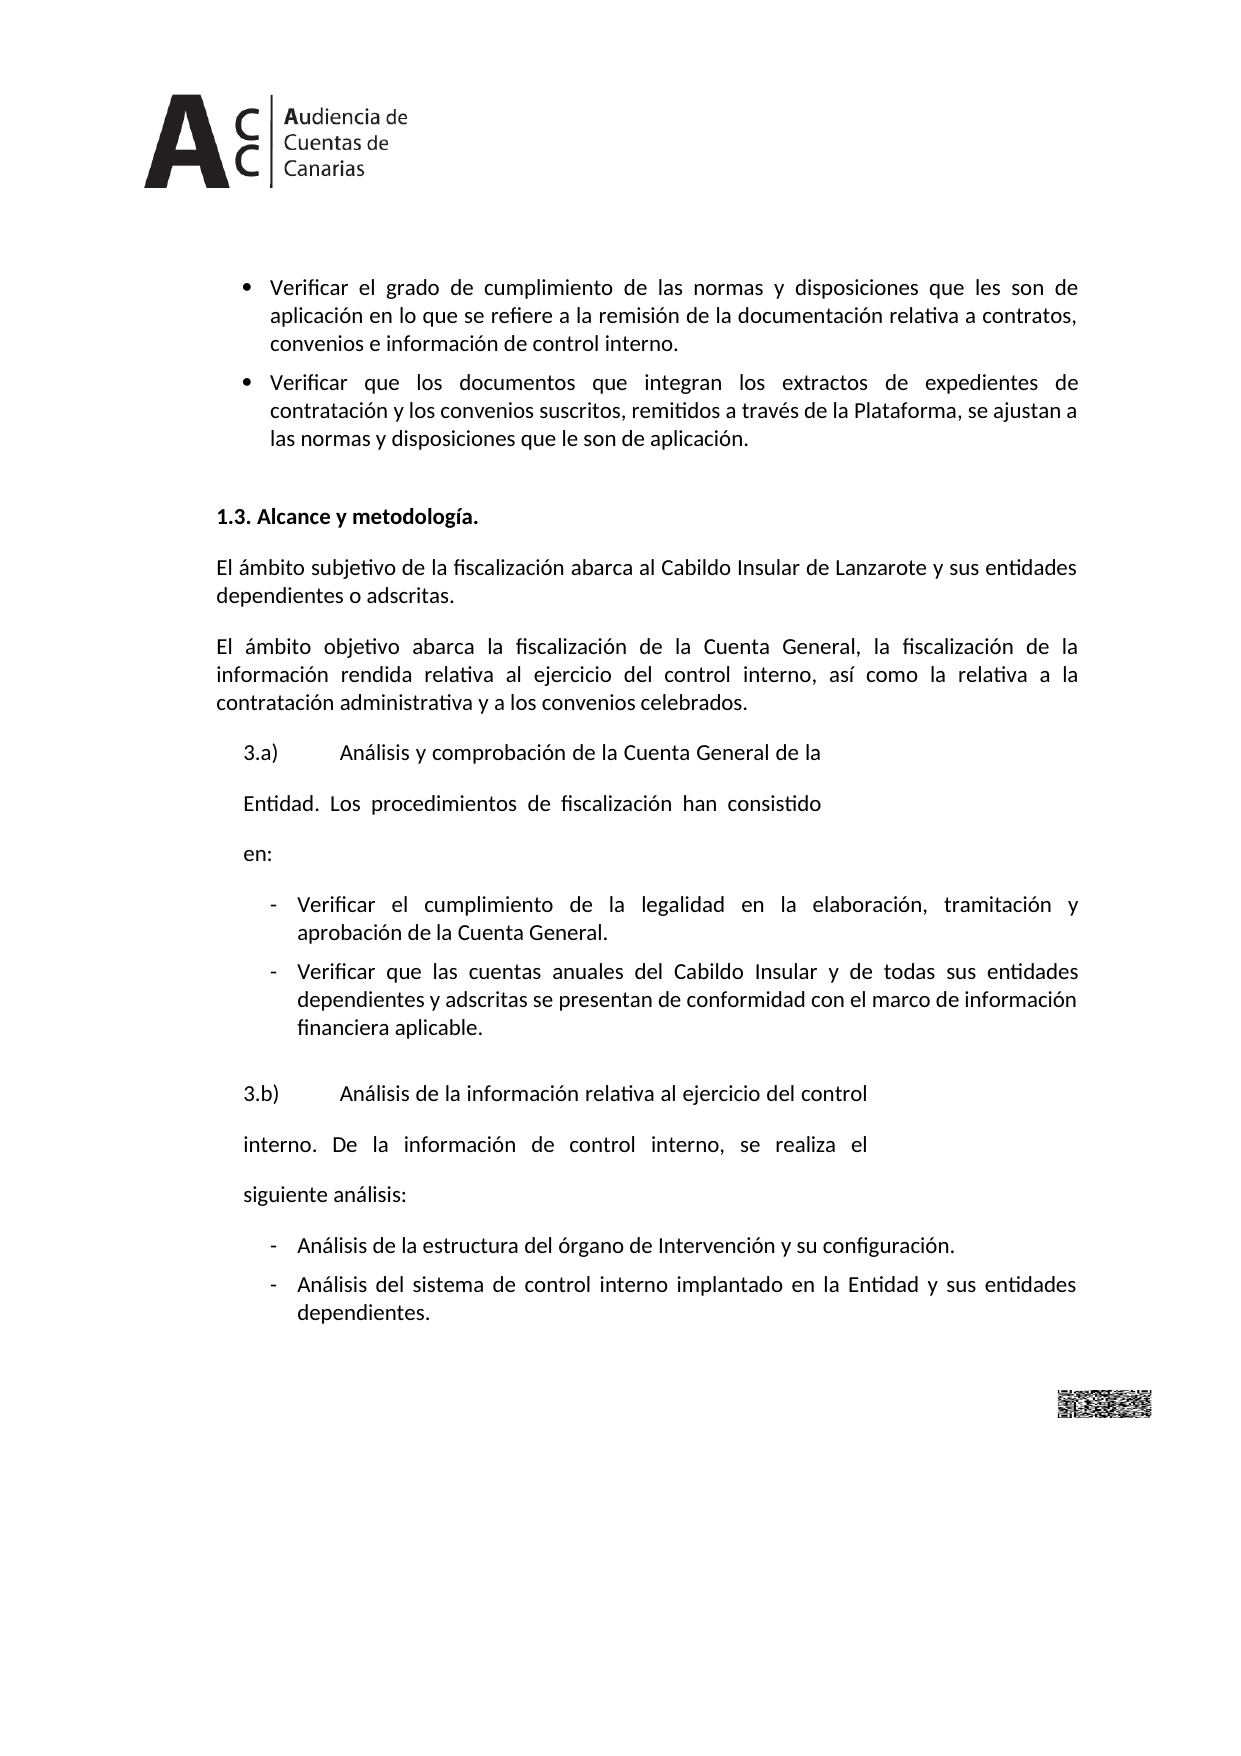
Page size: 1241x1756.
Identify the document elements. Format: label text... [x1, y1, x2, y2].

list Análisis del sistema de control interno implantado en la Entidad y sus entidades dependientes. [270, 1270, 1079, 1326]
list Análisis de la estructura del órgano de Intervención y su configuración. [270, 1231, 1201, 1259]
picture [143, 94, 407, 188]
list Verificar el grado de cumplimiento de las normas y disposiciones que les son de aplicación en lo que se refiere a la remisión de la documentación relativa a contratos, convenios e información de control interno. [243, 273, 1078, 357]
list Verificar que las cuentas anuales del Cabildo Insular y de todas sus entidades dependientes y adscritas se presentan de conformidad con el marco de información financiera aplicable. [270, 957, 1078, 1041]
picture [1057, 1390, 1152, 1418]
list Análisis y comprobación de la Cuenta General de la Entidad. Los procedimientos de fiscalización han consistido en: [243, 738, 821, 867]
text El ámbito subjetivo de la fiscalización abarca al Cabildo Insular de Lanzarote y sus entidades dependientes o adscritas. [216, 553, 1078, 609]
list Verificar que los documentos que integran los extractos de expedientes de contratación y los convenios suscritos, remitidos a través de la Plataforma, se ajustan a las normas y disposiciones que le son de aplicación. [243, 368, 1078, 452]
text El ámbito objetivo abarca la fiscalización de la Cuenta General, la fiscalización de la información rendida relativa al ejercicio del control interno, así como la relativa a la contratación administrativa y a los convenios celebrados. [216, 632, 1078, 716]
subtitle Alcance y metodología. [216, 502, 1201, 530]
list Verificar el cumplimiento de la legalidad en la elaboración, tramitación y aprobación de la Cuenta General. [270, 890, 1078, 946]
list Análisis de la información relativa al ejercicio del control interno. De la información de control interno, se realiza el siguiente análisis: [243, 1079, 868, 1208]
